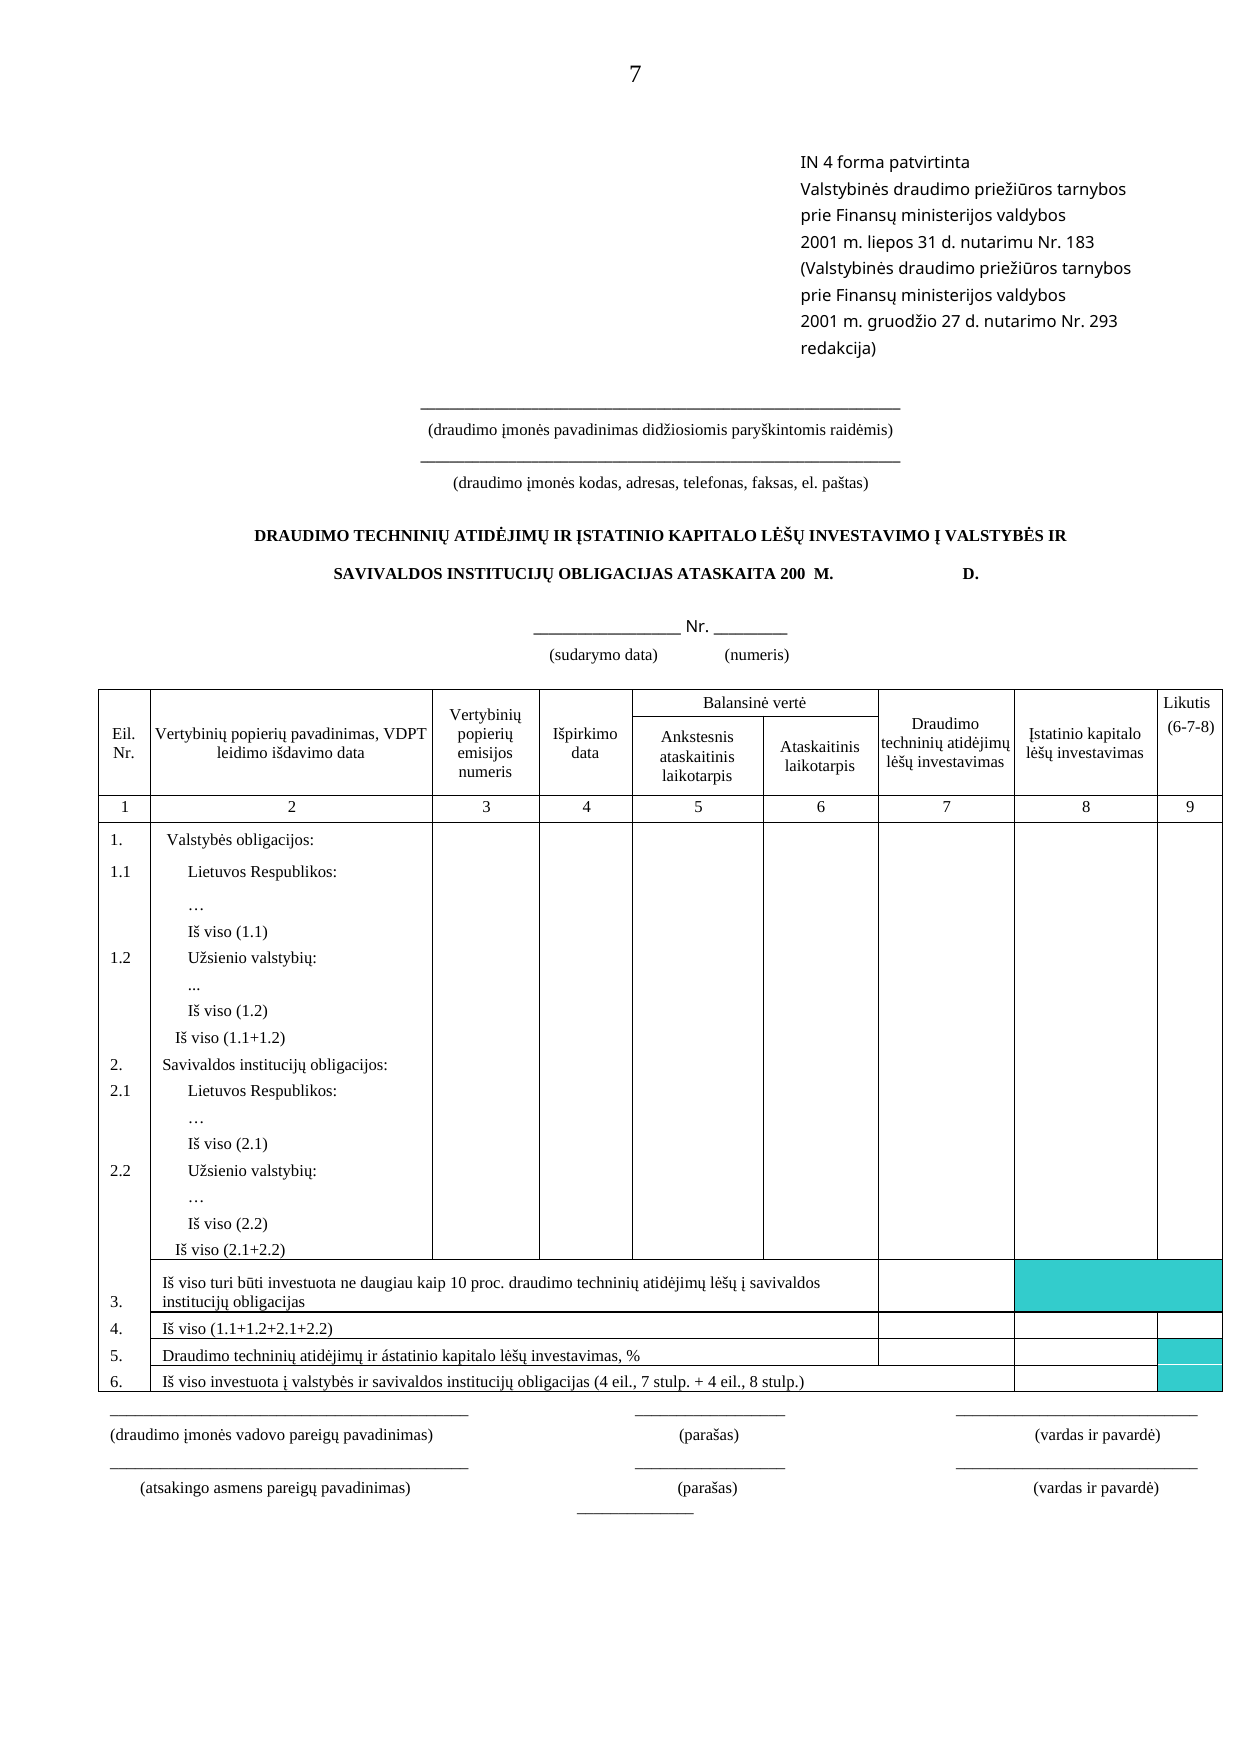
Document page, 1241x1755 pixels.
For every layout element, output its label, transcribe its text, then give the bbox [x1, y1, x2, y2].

table_cell [633, 1047, 763, 1073]
table_cell Draudimo techninių atidėjimų lėšų investavimas [879, 690, 1014, 795]
table_cell Valstybės obligacijos: [151, 823, 432, 848]
table_cell [764, 1153, 878, 1180]
table_cell [433, 200, 540, 227]
table_cell [764, 1127, 878, 1153]
table_cell [433, 1233, 539, 1259]
table_cell Iš viso (2.1) [151, 1127, 432, 1153]
table_cell [433, 914, 539, 941]
table_header [633, 147, 763, 173]
table_cell [99, 280, 151, 306]
table_cell [433, 359, 540, 386]
table_cell [1158, 914, 1222, 941]
table_cell [764, 1074, 878, 1100]
table_cell [633, 1020, 763, 1047]
table_cell [1015, 967, 1157, 994]
table_cell [764, 280, 789, 306]
table_cell [540, 914, 632, 941]
table_cell [879, 1020, 1014, 1047]
table_cell 1 [99, 796, 150, 822]
table_cell [633, 174, 763, 200]
table_cell (draudimo įmonės vadovo pareigų pavadinimas) (parašas) (vardas ir pavardė) [99, 1418, 1222, 1444]
table_cell [764, 994, 878, 1020]
table_cell [878, 584, 1015, 611]
table_cell 8 [1015, 796, 1157, 822]
table_cell [633, 881, 763, 914]
table_cell [433, 823, 539, 848]
table_cell prie Finansų ministerijos valdybos [789, 280, 1198, 306]
table_cell [879, 1339, 1014, 1364]
table_cell Užsienio valstybių: [151, 941, 432, 967]
table_cell [433, 1100, 539, 1127]
table_cell [540, 174, 633, 200]
table_cell [1157, 584, 1222, 611]
table_cell [99, 1233, 150, 1259]
table_cell Įstatinio kapitalo lėšų investavimas [1015, 690, 1157, 795]
table_cell ___________________________________________ __________________ _____________________________ [99, 1392, 1222, 1418]
table_cell [433, 227, 540, 253]
table_cell SAVIVALDOS INSTITUCIJŲ OBLIGACIJAS ATASKAITA 200 M. D. [99, 552, 1222, 584]
table_cell [1015, 1233, 1157, 1259]
table_cell [1015, 1339, 1157, 1364]
table_cell [540, 941, 632, 967]
table_cell [1198, 306, 1222, 333]
table_cell [540, 1180, 632, 1206]
table_cell [633, 823, 763, 848]
table_cell [99, 200, 151, 227]
table_cell (sudarymo data) (numeris) [99, 638, 1222, 664]
table_cell [764, 849, 878, 881]
table_cell [633, 967, 763, 994]
table_cell [99, 253, 151, 280]
table_cell 5 [633, 796, 763, 822]
table_cell [540, 359, 633, 386]
table_cell 3. [99, 1259, 150, 1311]
table_cell [99, 584, 151, 611]
table_cell [764, 914, 878, 941]
table_cell 1.1 [99, 849, 150, 881]
table_cell [1015, 1100, 1157, 1127]
table_cell 3 [433, 796, 539, 822]
table_cell [764, 1047, 878, 1073]
table_cell 4. [99, 1311, 150, 1338]
table_cell [540, 664, 633, 689]
table_cell ___________________________________________ __________________ _____________________________ [99, 1444, 1222, 1471]
table_cell prie Finansų ministerijos valdybos [789, 200, 1198, 227]
table_cell [433, 584, 540, 611]
table_cell [633, 492, 763, 519]
table_cell [764, 1020, 878, 1047]
table_cell [1015, 823, 1157, 848]
table_cell [540, 823, 632, 848]
table_cell [1158, 1047, 1222, 1073]
table_cell [764, 306, 789, 333]
table_cell [433, 1127, 539, 1153]
table_cell [1198, 333, 1222, 359]
table_cell [151, 253, 433, 280]
table_cell Iš viso turi būti investuota ne daugiau kaip 10 proc. draudimo techninių atidėjimų lėšų į savivaldos institucijų obligacijas [151, 1260, 878, 1311]
table_cell [433, 849, 539, 881]
table_cell [1015, 1313, 1157, 1338]
table_cell [764, 1100, 878, 1127]
table_cell [151, 174, 433, 200]
table_cell 2. [99, 1047, 150, 1073]
table_cell Išpirkimo data [540, 690, 632, 795]
table_cell [99, 1127, 150, 1153]
table_cell [879, 994, 1014, 1020]
table_cell [1015, 359, 1157, 386]
table_cell [433, 174, 540, 200]
table_cell [540, 253, 633, 280]
table_cell Iš viso (1.1) [151, 914, 432, 941]
table_cell Iš viso (1.2) [151, 994, 432, 1020]
table_cell [764, 200, 789, 227]
table_cell [764, 881, 878, 914]
table_cell 4 [540, 796, 632, 822]
table_cell Savivaldos institucijų obligacijos: [151, 1047, 432, 1073]
table_cell Lietuvos Respublikos: [151, 1074, 432, 1100]
table_cell (draudimo įmonės kodas, adresas, telefonas, faksas, el. paštas) [99, 466, 1222, 492]
table_cell … [151, 881, 432, 914]
table_cell [540, 333, 633, 359]
table_cell 2001 m. liepos 31 d. nutarimu Nr. 183 [789, 227, 1198, 253]
table_cell [99, 967, 150, 994]
table_cell [99, 359, 151, 386]
table_cell [433, 1020, 539, 1047]
table_cell [1015, 1074, 1157, 1100]
table_header [764, 147, 789, 173]
table_cell [764, 967, 878, 994]
table_cell Iš viso (2.1+2.2) [151, 1233, 432, 1259]
table_cell (6-7-8) [1158, 716, 1222, 795]
table_cell [1158, 849, 1222, 881]
table_cell [1015, 1020, 1157, 1047]
table_cell [151, 280, 433, 306]
table_cell [1198, 174, 1222, 200]
table_cell [879, 1153, 1014, 1180]
table_cell Vertybinių popierių emisijos numeris [433, 690, 539, 795]
table_cell [764, 941, 878, 967]
table_cell [99, 1020, 150, 1047]
table_cell [633, 1074, 763, 1100]
table_cell [764, 333, 789, 359]
table_cell [1198, 280, 1222, 306]
table_cell Iš viso (1.1+1.2) [151, 1020, 432, 1047]
table_cell [879, 914, 1014, 941]
table_cell [1015, 1127, 1157, 1153]
table_cell [1158, 1206, 1222, 1233]
table_cell [540, 1233, 632, 1259]
table_cell [764, 174, 789, 200]
table_cell [633, 359, 763, 386]
table_cell _________________________________________________________________ [99, 439, 1222, 466]
table_cell [540, 584, 633, 611]
table_cell [1158, 1233, 1222, 1259]
table_cell [99, 492, 151, 519]
table_cell [633, 227, 763, 253]
table_cell 9 [1158, 796, 1222, 822]
table_cell [1158, 1100, 1222, 1127]
table_cell [433, 333, 540, 359]
table_cell [433, 941, 539, 967]
table_cell [764, 227, 789, 253]
table_cell [540, 881, 632, 914]
table_cell [879, 1233, 1014, 1259]
table_cell [633, 664, 763, 689]
table_cell [633, 584, 763, 611]
table_cell [540, 1100, 632, 1127]
table_cell [99, 914, 150, 941]
table_cell [813, 359, 1015, 386]
table_cell [433, 306, 540, 333]
table_cell [540, 200, 633, 227]
table_cell 2.1 [99, 1074, 150, 1100]
table_cell Likutis [1158, 690, 1222, 716]
table_cell [1158, 1020, 1222, 1047]
table_cell [433, 994, 539, 1020]
table_cell [879, 967, 1014, 994]
table_cell [879, 1100, 1014, 1127]
table_header IN 4 forma patvirtinta [789, 147, 1015, 173]
table_cell (draudimo įmonės pavadinimas didžiosiomis paryškintomis raidėmis) [99, 413, 1222, 439]
table_cell ____________________ Nr. __________ [99, 611, 1222, 637]
table_cell Užsienio valstybių: [151, 1153, 432, 1180]
table_cell [879, 881, 1014, 914]
table_cell … [151, 1180, 432, 1206]
table_cell [879, 941, 1014, 967]
table_header [1015, 147, 1198, 173]
table_cell [151, 492, 433, 519]
table_header [151, 147, 433, 173]
table_cell [151, 306, 433, 333]
table_cell [540, 967, 632, 994]
table_cell 2 [151, 796, 432, 822]
table_cell [1015, 994, 1157, 1020]
table_cell 2.2 [99, 1153, 150, 1180]
table_cell [1015, 1047, 1157, 1073]
table_cell [1198, 200, 1222, 227]
table_cell [99, 994, 150, 1020]
table_cell [633, 1153, 763, 1180]
table_cell [540, 849, 632, 881]
table_cell [879, 1180, 1014, 1206]
table_cell [633, 914, 763, 941]
table_cell [764, 1206, 878, 1233]
table_cell [1158, 823, 1222, 848]
table_cell [764, 1180, 878, 1206]
table_cell Vertybinių popierių pavadinimas, VDPT leidimo išdavimo data [151, 690, 432, 795]
table_cell [878, 492, 1015, 519]
table_cell [1158, 994, 1222, 1020]
table_cell [879, 1127, 1014, 1153]
table_cell [540, 1206, 632, 1233]
table_cell redakcija) [789, 333, 1198, 359]
table_cell [879, 1313, 1014, 1338]
table_cell Draudimo techninių atidėjimų ir ástatinio kapitalo lėšų investavimas, % [151, 1339, 878, 1364]
table_cell _________________________________________________________________ [99, 386, 1222, 412]
text ______________ [89, 1497, 1181, 1516]
table_cell Eil. Nr. [99, 690, 150, 795]
table_cell [1198, 227, 1222, 253]
table_cell [1015, 1366, 1157, 1391]
table_cell [1157, 359, 1222, 386]
table_cell [1157, 664, 1222, 689]
table_header [433, 147, 540, 173]
table_cell Valstybinės draudimo priežiūros tarnybos [789, 174, 1198, 200]
table_cell [433, 280, 540, 306]
table_cell [1015, 941, 1157, 967]
table_cell [1158, 1074, 1222, 1100]
table_cell [633, 941, 763, 967]
table_cell [433, 1180, 539, 1206]
table_cell [1158, 1365, 1222, 1391]
table_cell 2001 m. gruodžio 27 d. nutarimo Nr. 293 [789, 306, 1198, 333]
table_cell [433, 664, 540, 689]
table_cell [633, 253, 763, 280]
table_cell 1. [99, 823, 150, 848]
table_cell Iš viso (1.1+1.2+2.1+2.2) [151, 1313, 878, 1338]
table_cell [433, 967, 539, 994]
table_header [540, 147, 633, 173]
table_cell [1015, 1153, 1157, 1180]
table_cell [540, 306, 633, 333]
table_cell [540, 994, 632, 1020]
table_cell [540, 492, 633, 519]
table_cell [540, 1127, 632, 1153]
table_cell [1015, 584, 1157, 611]
table_cell [433, 1206, 539, 1233]
table_cell [99, 1100, 150, 1127]
table_cell [540, 227, 633, 253]
table_cell [633, 1100, 763, 1127]
table_cell 6. [99, 1365, 150, 1391]
table_cell [99, 881, 150, 914]
table_cell [1158, 1313, 1222, 1338]
table_cell [99, 227, 151, 253]
table_cell [1015, 664, 1157, 689]
table_cell [540, 1153, 632, 1180]
table_cell [1158, 881, 1222, 914]
table_cell [1015, 1180, 1157, 1206]
table_cell 1.2 [99, 941, 150, 967]
table_cell [99, 306, 151, 333]
table_cell [1158, 1127, 1222, 1153]
table_cell [633, 333, 763, 359]
table_cell [764, 492, 878, 519]
table_cell [1015, 914, 1157, 941]
table_cell [151, 584, 433, 611]
table_cell Iš viso (2.2) [151, 1206, 432, 1233]
table_cell [433, 881, 539, 914]
table_cell [878, 664, 1015, 689]
table_cell DRAUDIMO TECHNINIŲ ATIDĖJIMŲ IR ĮSTATINIO KAPITALO LĖŠŲ INVESTAVIMO Į VALSTYBĖS IR [99, 519, 1222, 552]
table_cell Iš viso investuota į valstybės ir savivaldos institucijų obligacijas (4 eil., 7 stulp. + 4 eil., 8 stulp.) [151, 1366, 1014, 1391]
table_cell (atsakingo asmens pareigų pavadinimas) (parašas) (vardas ir pavardė) [99, 1471, 1222, 1497]
table_cell [764, 584, 878, 611]
table_cell [633, 1233, 763, 1259]
table_cell [879, 1206, 1014, 1233]
table_cell [540, 1074, 632, 1100]
table_cell [1015, 849, 1157, 881]
table_cell [633, 1127, 763, 1153]
table_cell [1015, 1260, 1222, 1311]
table_cell [633, 1206, 763, 1233]
table_cell [1158, 1153, 1222, 1180]
table_cell [433, 253, 540, 280]
table_cell [540, 1047, 632, 1073]
table_cell [151, 359, 433, 386]
table_cell [633, 1180, 763, 1206]
table_cell Ankstesnis ataskaitinis laikotarpis [633, 717, 763, 795]
table_cell ... [151, 967, 432, 994]
table_cell 7 [879, 796, 1014, 822]
table_cell 5. [99, 1338, 150, 1364]
table_cell [540, 280, 633, 306]
table_cell [879, 1260, 1014, 1311]
table_cell Ataskaitinis laikotarpis [764, 717, 878, 795]
table_cell [1158, 1339, 1222, 1364]
table_cell [1015, 1206, 1157, 1233]
table_cell [433, 1047, 539, 1073]
table_cell [764, 664, 878, 689]
table_cell [764, 253, 789, 280]
table_cell [99, 1206, 150, 1233]
table_cell [99, 333, 151, 359]
table_cell [764, 823, 878, 848]
table_cell [1158, 1180, 1222, 1206]
table_cell [540, 1020, 632, 1047]
table_cell [633, 280, 763, 306]
table_cell [99, 174, 151, 200]
table_cell [633, 994, 763, 1020]
table_cell [633, 200, 763, 227]
table_cell [151, 333, 433, 359]
table_header [99, 147, 151, 173]
table_cell [879, 1047, 1014, 1073]
table_cell [879, 849, 1014, 881]
table_cell [433, 1074, 539, 1100]
table_cell [1157, 492, 1222, 519]
table_cell Balansinė vertė [633, 690, 878, 716]
table_cell 6 [764, 796, 878, 822]
table_cell [433, 1153, 539, 1180]
table_cell [764, 1233, 878, 1259]
table_cell [151, 227, 433, 253]
table_cell [879, 1074, 1014, 1100]
table_cell [151, 664, 433, 689]
table_cell [1158, 941, 1222, 967]
table_cell [1015, 492, 1157, 519]
table_cell Lietuvos Respublikos: [151, 849, 432, 881]
table_cell [633, 306, 763, 333]
table_cell [633, 849, 763, 881]
table_cell [1198, 253, 1222, 280]
table_cell [764, 359, 813, 386]
table_cell [433, 492, 540, 519]
table_cell (Valstybinės draudimo priežiūros tarnybos [789, 253, 1198, 280]
table_cell [151, 200, 433, 227]
table_cell [879, 823, 1014, 848]
table_cell … [151, 1100, 432, 1127]
table_cell [1015, 881, 1157, 914]
table_cell [1158, 967, 1222, 994]
table_header [1198, 147, 1222, 173]
table_cell [99, 1180, 150, 1206]
table_cell [99, 664, 151, 689]
